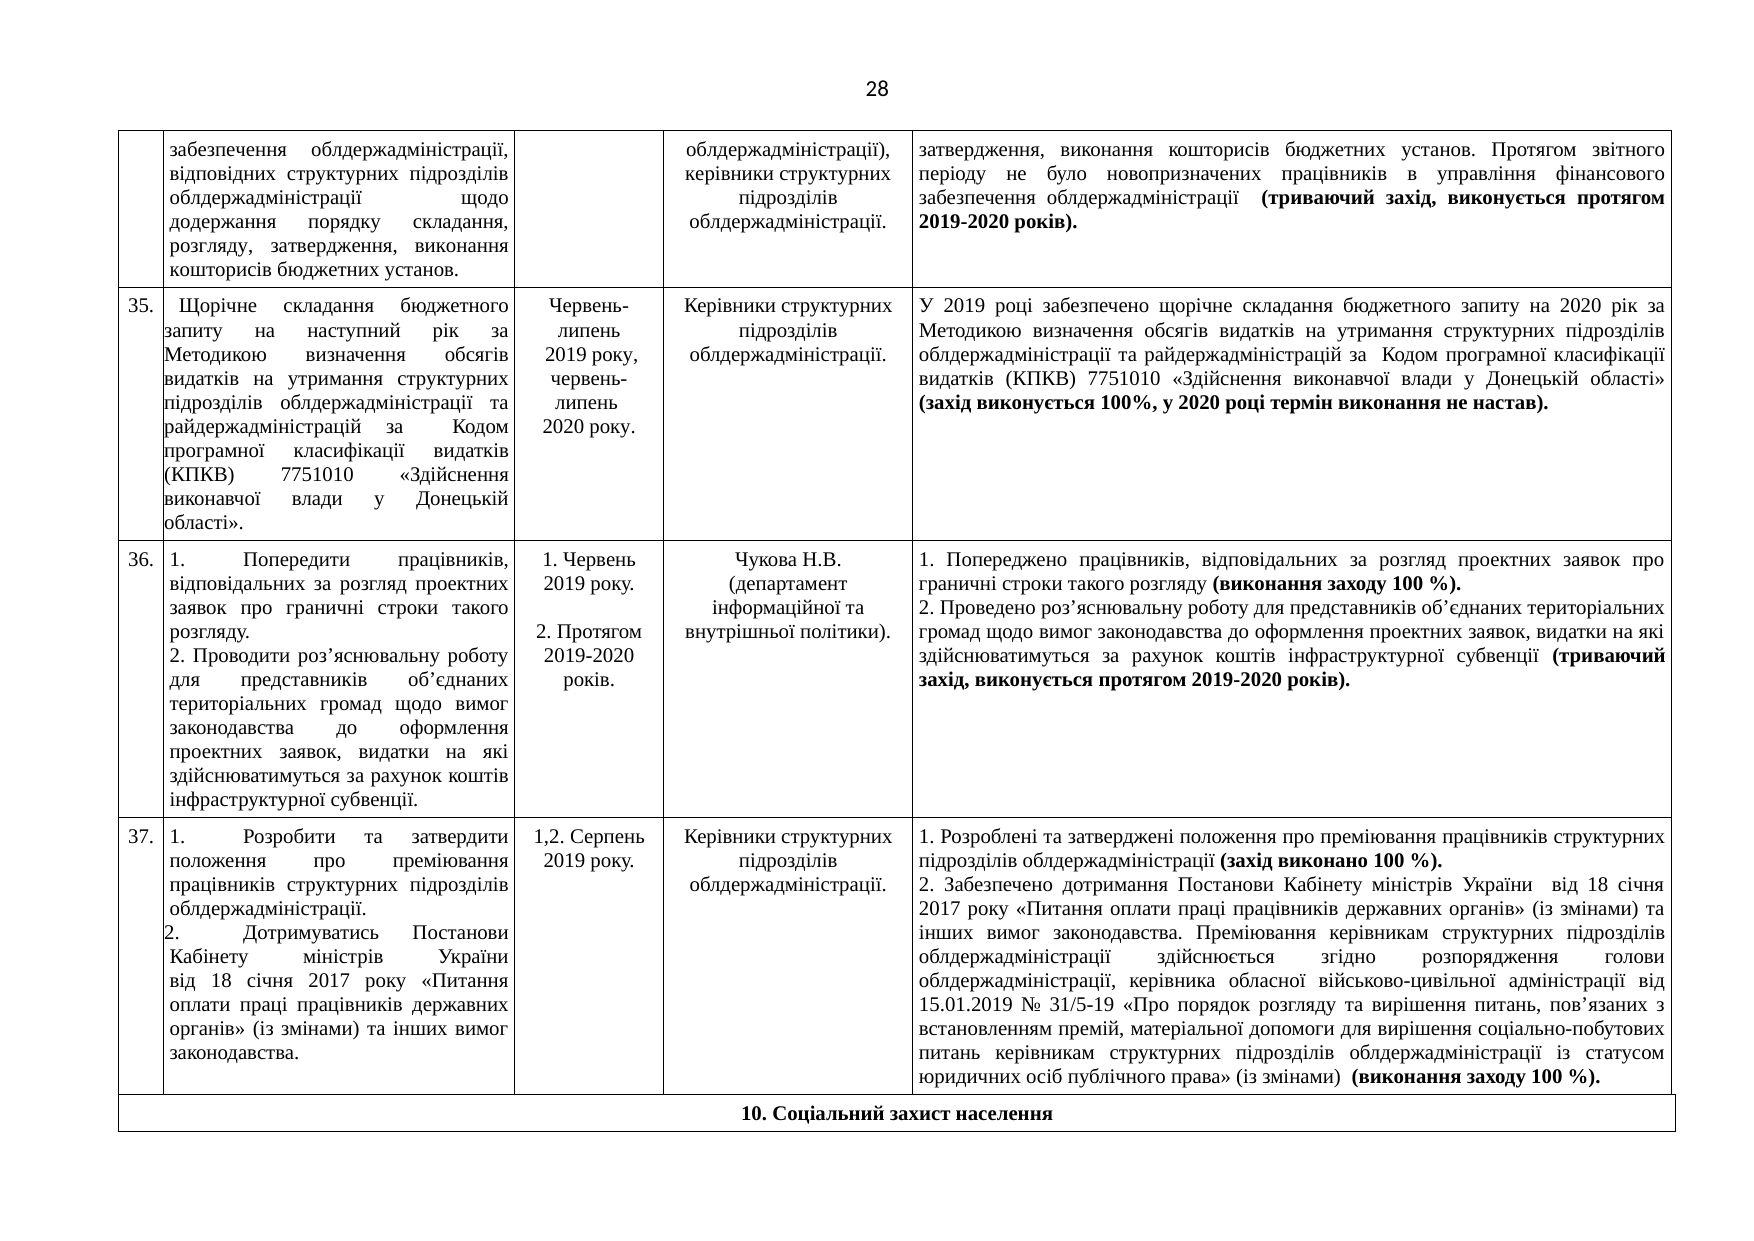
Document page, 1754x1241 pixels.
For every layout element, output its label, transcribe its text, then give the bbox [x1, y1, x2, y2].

table_cell Червень-липень 2019 року, червень-липень 2020 року. [515, 288, 663, 540]
table_cell [1672, 817, 1681, 1094]
table_cell 1. Попереджено працівників, відповідальних за розгляд проектних заявок про граничні строки такого розгляду (виконання заходу 100 %). 2. Проведено роз’яснювальну роботу для представників об’єднаних територіальних громад щодо вимог законодавства до оформлення проектних заявок, видатки на які здійснюватимуться за рахунок коштів інфраструктурної субвенції (триваючий захід, виконується протягом 2019-2020 років). [913, 541, 1671, 817]
table_cell 1. Розроблені та затверджені положення про преміювання працівників структурних підрозділів облдержадміністрації (захід виконано 100 %). 2. Забезпечено дотримання Постанови Кабінету міністрів України від 18 січня 2017 року «Питання оплати праці працівників державних органів» (із змінами) та інших вимог законодавства. Преміювання керівникам структурних підрозділів облдержадміністрації здійснюється згідно розпорядження голови облдержадміністрації, керівника обласної військово-цивільної адміністрації від 15.01.2019 № 31/5-19 «Про порядок розгляду та вирішення питань, пов’язаних з встановленням премій, матеріальної допомоги для вирішення соціально-побутових питань керівникам структурних підрозділів облдержадміністрації із статусом юридичних осіб публічного права» (із змінами) (виконання заходу 100 %). [913, 818, 1671, 1094]
table_cell облдержадміністрації), керівники структурних підрозділів облдержадміністрації. [664, 131, 912, 287]
table_cell Керівники структурних підрозділів облдержадміністрації. [664, 288, 912, 540]
table_cell [1681, 540, 1688, 817]
table_cell забезпечення облдержадміністрації, відповідних структурних підрозділів облдержадміністрації щодо додержання порядку складання, розгляду, затвердження, виконання кошторисів бюджетних установ. [164, 131, 514, 287]
table_cell [1681, 817, 1688, 1094]
table_cell Щорічне складання бюджетного запиту на наступний рік за Методикою визначення обсягів видатків на утримання структурних підрозділів облдержадміністрації та райдержадміністрацій за Кодом програмної класифікації видатків (КПКВ) 7751010 «Здійснення виконавчої влади у Донецькій області». [164, 288, 514, 540]
table_cell 10. Соціальний захист населення [119, 1095, 1675, 1131]
table_cell 1. Червень 2019 року. 2. Протягом 2019-2020 років. [515, 541, 663, 817]
table_cell Попередити працівників, відповідальних за розгляд проектних заявок про граничні строки такого розгляду. 2. Проводити роз’яснювальну роботу для представників об’єднаних територіальних громад щодо вимог законодавства до оформлення проектних заявок, видатки на які здійснюватимуться за рахунок коштів інфраструктурної субвенції. [164, 541, 514, 817]
table_cell Керівники структурних підрозділів облдержадміністрації. [664, 818, 912, 1094]
table_cell 1,2. Серпень 2019 року. [515, 818, 663, 1094]
table_cell [1681, 287, 1688, 540]
table_cell [515, 131, 663, 287]
table_cell [119, 131, 163, 287]
table_cell 36. [119, 541, 163, 817]
table_cell 37. [119, 818, 163, 1094]
table_cell [1676, 1094, 1688, 1131]
table_cell [1672, 287, 1681, 540]
table_cell Чукова Н.В. (департамент інформаційної та внутрішньої політики). [664, 541, 912, 817]
table_cell [1672, 540, 1681, 817]
table_cell Розробити та затвердити положення про преміювання працівників структурних підрозділів облдержадміністрації. Дотримуватись Постанови Кабінету міністрів України від 18 січня 2017 року «Питання оплати праці працівників державних органів» (із змінами) та інших вимог законодавства. [164, 818, 514, 1094]
table_cell затвердження, виконання кошторисів бюджетних установ. Протягом звітного періоду не було новопризначених працівників в управління фінансового забезпечення облдержадміністрації (триваючий захід, виконується протягом 2019-2020 років). [913, 131, 1671, 287]
table_cell 35. [119, 288, 163, 540]
table_cell [1672, 130, 1681, 287]
table_cell [1681, 130, 1688, 287]
table_cell У 2019 році забезпечено щорічне складання бюджетного запиту на 2020 рік за Методикою визначення обсягів видатків на утримання структурних підрозділів облдержадміністрації та райдержадміністрацій за Кодом програмної класифікації видатків (КПКВ) 7751010 «Здійснення виконавчої влади у Донецькій області» (захід виконується 100%, у 2020 році термін виконання не настав). [913, 288, 1671, 540]
